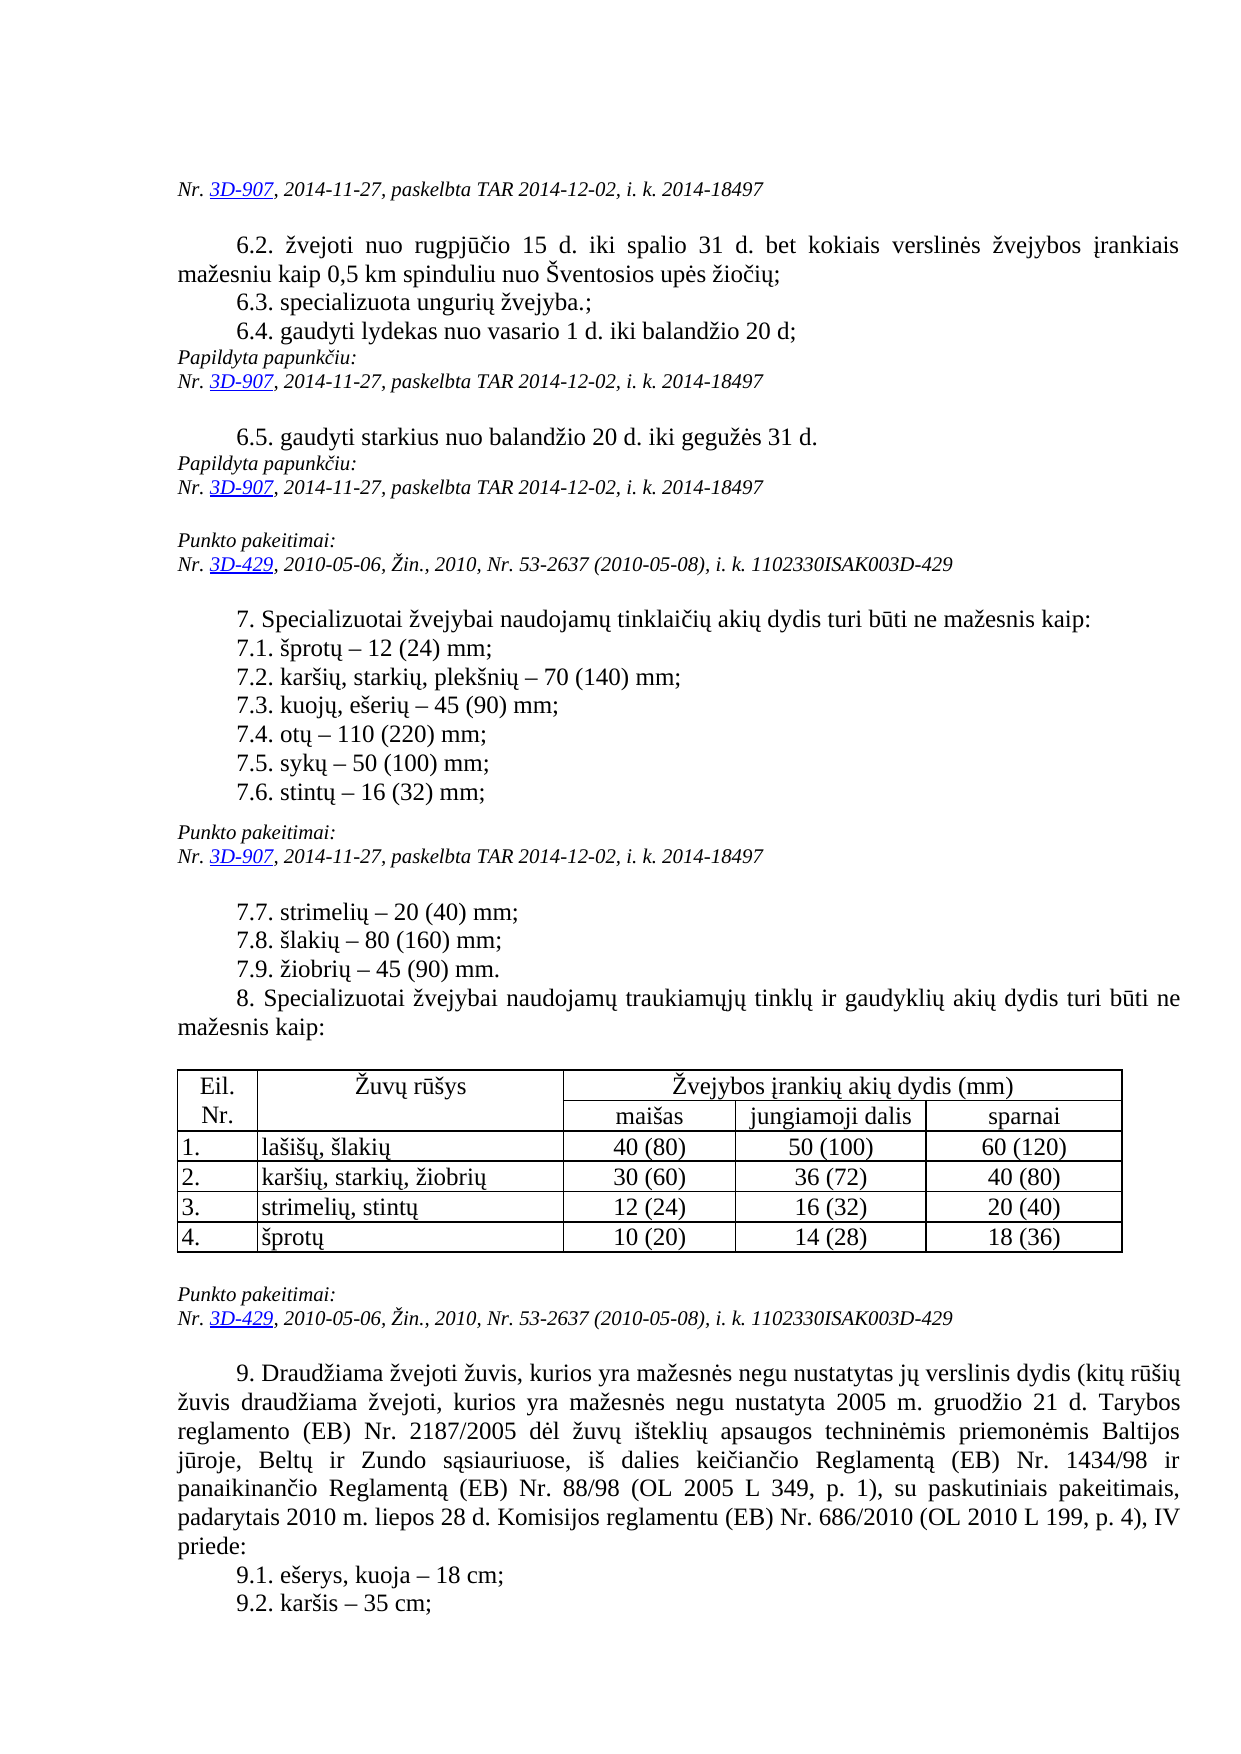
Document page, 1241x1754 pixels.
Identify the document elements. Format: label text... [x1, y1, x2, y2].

table_cell 36 (72) [736, 1162, 925, 1191]
table_cell 16 (32) [736, 1192, 925, 1221]
text 7.1. šprotų – 12 (24) mm; [177, 633, 1181, 662]
table_cell 14 (28) [736, 1223, 925, 1251]
table_header Eil. Nr. [178, 1071, 257, 1130]
text Nr. 3D-907, 2014-11-27, paskelbta TAR 2014-12-02, i. k. 2014-18497 [177, 475, 1181, 499]
text 6.3. specializuota ungurių žvejyba.; [177, 287, 1181, 316]
table_cell 10 (20) [564, 1223, 735, 1251]
table_header Žvejybos įrankių akių dydis (mm) [564, 1071, 1121, 1100]
text 7.3. kuojų, ešerių – 45 (90) mm; [177, 691, 1181, 719]
table_cell 60 (120) [927, 1132, 1121, 1160]
table_cell sparnai [927, 1101, 1121, 1130]
text 7.8. šlakių – 80 (160) mm; [177, 926, 1181, 954]
text Punkto pakeitimai: [177, 1282, 1181, 1306]
text Nr. 3D-429, 2010-05-06, Žin., 2010, Nr. 53-2637 (2010-05-08), i. k. 1102330ISAK003D-429 [177, 1306, 1181, 1330]
text 9.1. ešerys, kuoja – 18 cm; [177, 1560, 1181, 1588]
table_cell strimelių, stintų [258, 1192, 563, 1221]
table_cell 12 (24) [564, 1192, 735, 1221]
text 7.7. strimelių – 20 (40) mm; [177, 897, 1181, 926]
text Papildyta papunkčiu: [177, 451, 1181, 475]
text Nr. 3D-429, 2010-05-06, Žin., 2010, Nr. 53-2637 (2010-05-08), i. k. 1102330ISAK003D-429 [177, 552, 1181, 576]
table_cell 2. [178, 1162, 257, 1191]
text Nr. 3D-907, 2014-11-27, paskelbta TAR 2014-12-02, i. k. 2014-18497 [177, 177, 1181, 201]
table_cell 30 (60) [564, 1162, 735, 1191]
text Punkto pakeitimai: [177, 820, 1181, 844]
text 7.6. stintų – 16 (32) mm; [177, 777, 1181, 806]
table_cell 3. [178, 1192, 257, 1221]
text 7.5. sykų – 50 (100) mm; [177, 748, 1181, 777]
text Nr. 3D-907, 2014-11-27, paskelbta TAR 2014-12-02, i. k. 2014-18497 [177, 844, 1181, 868]
table_cell 4. [178, 1223, 257, 1251]
table_cell maišas [564, 1101, 735, 1130]
text 9.2. karšis – 35 cm; [177, 1588, 1181, 1617]
text 7. Specializuotai žvejybai naudojamų tinklaičių akių dydis turi būti ne mažesnis kaip: [177, 604, 1181, 633]
table_cell šprotų [258, 1223, 563, 1251]
text 6.2. žvejoti nuo rugpjūčio 15 d. iki spalio 31 d. bet kokiais verslinės žvejybos įrankiais mažesniu kaip 0,5 km spinduliu nuo Šventosios upės žiočių; [177, 230, 1181, 287]
table_cell karšių, starkių, žiobrių [258, 1162, 563, 1191]
table_cell 1. [178, 1132, 257, 1160]
text 9. Draudžiama žvejoti žuvis, kurios yra mažesnės negu nustatytas jų verslinis dydis (kitų rūšių žuvis draudžiama žvejoti, kurios yra mažesnės negu nustatyta 2005 m. gruodžio 21 d. Tarybos reglamento (EB) Nr. 2187/2005 dėl žuvų išteklių apsaugos techninėmis priemonėmis Baltijos jūroje, Beltų ir Zundo sąsiauriuose, iš dalies keičiančio Reglamentą (EB) Nr. 1434/98 ir panaikinančio Reglamentą (EB) Nr. 88/98 (OL 2005 L 349, p. 1), su paskutiniais pakeitimais, padarytais 2010 m. liepos 28 d. Komisijos reglamentu (EB) Nr. 686/2010 (OL 2010 L 199, p. 4), IV priede: [177, 1358, 1181, 1560]
text Punkto pakeitimai: [177, 527, 1181, 552]
table_cell 40 (80) [564, 1132, 735, 1160]
table_cell lašišų, šlakių [258, 1132, 563, 1160]
text 7.9. žiobrių – 45 (90) mm. [177, 954, 1181, 983]
text 7.2. karšių, starkių, plekšnių – 70 (140) mm; [177, 662, 1181, 691]
text Papildyta papunkčiu: [177, 345, 1181, 369]
table_cell 20 (40) [927, 1192, 1121, 1221]
table_header Žuvų rūšys [258, 1071, 563, 1130]
table_cell 50 (100) [736, 1132, 925, 1160]
table_cell jungiamoji dalis [736, 1101, 925, 1130]
text 6.5. gaudyti starkius nuo balandžio 20 d. iki gegužės 31 d. [177, 422, 1181, 451]
text 7.4. otų – 110 (220) mm; [177, 719, 1181, 748]
text 8. Specializuotai žvejybai naudojamų traukiamųjų tinklų ir gaudyklių akių dydis turi būti ne mažesnis kaip: [177, 983, 1181, 1041]
table_cell 40 (80) [927, 1162, 1121, 1191]
table_cell 18 (36) [927, 1223, 1121, 1251]
text Nr. 3D-907, 2014-11-27, paskelbta TAR 2014-12-02, i. k. 2014-18497 [177, 369, 1181, 393]
text 6.4. gaudyti lydekas nuo vasario 1 d. iki balandžio 20 d; [177, 316, 1181, 345]
